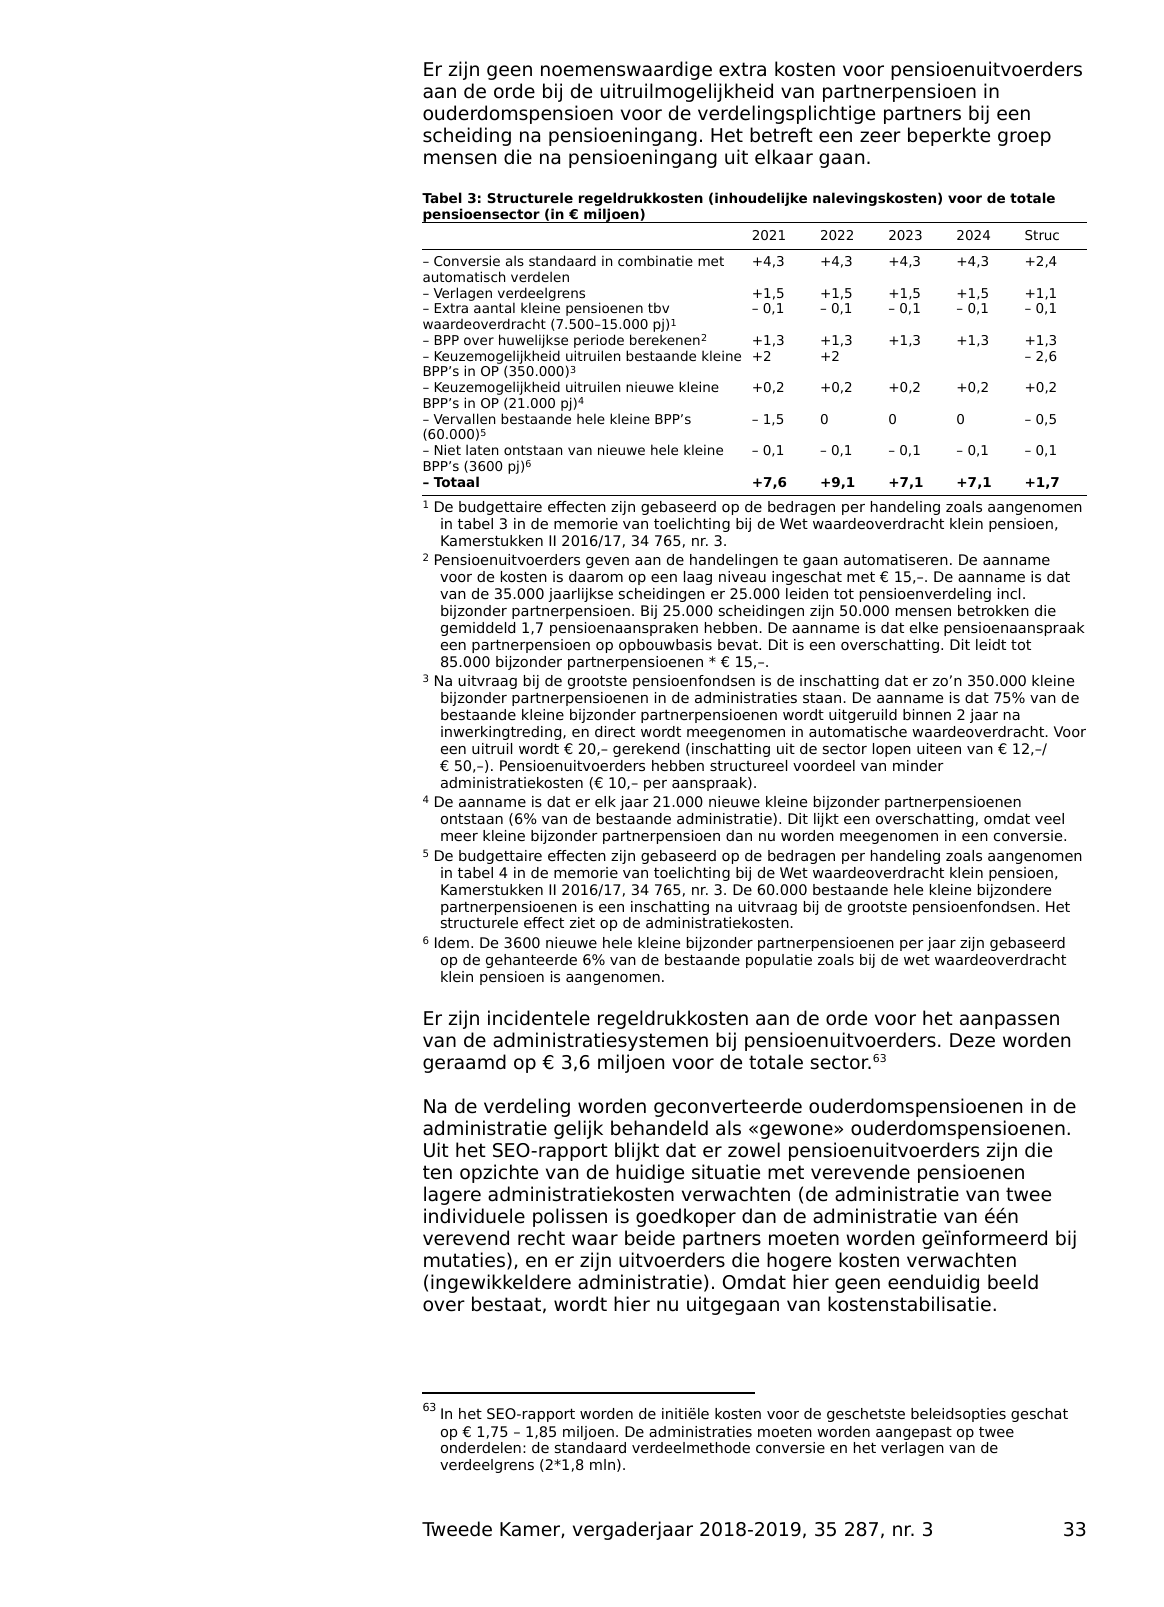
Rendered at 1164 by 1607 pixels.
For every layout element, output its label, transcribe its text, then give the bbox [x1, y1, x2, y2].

table_cell +1,7 [1019, 474, 1087, 495]
table_cell – 0,1 [746, 301, 814, 333]
table_cell +9,1 [814, 474, 882, 495]
table_cell – 0,1 [746, 443, 814, 474]
table_cell – 1,5 [746, 411, 814, 443]
table_cell +1,3 [1019, 333, 1087, 348]
table_cell – 0,5 [1019, 411, 1087, 443]
table_cell +1,5 [950, 286, 1018, 301]
table_cell – 2,6 [1019, 349, 1087, 380]
table_cell – BPP over huwelijkse periode berekenen2 [422, 333, 746, 348]
table_cell – Totaal [422, 474, 746, 495]
table_cell – Keuzemogelijkheid uitruilen bestaande kleine BPP’s in OP (350.000)3 [422, 349, 746, 380]
table_cell +1,3 [882, 333, 950, 348]
table_cell +0,2 [882, 380, 950, 411]
table_cell 2022 [814, 223, 882, 248]
table_cell +2 [746, 349, 814, 380]
table_cell 0 [882, 411, 950, 443]
table_cell – 0,1 [950, 443, 1018, 474]
table_cell 1 De budgettaire effecten zijn gebaseerd op de bedragen per handeling zoals aangenomen in tabel 3 in de memorie van toelichting bij de Wet waardeoverdracht klein pensioen, Kamerstukken II 2016/17, 34 765, nr. 3. 2 Pensioenuitvoerders geven aan de handelingen te gaan automatiseren. De aanname voor de kosten is daarom op een laag niveau ingeschat met € 15,–. De aanname is dat van de 35.000 jaarlijkse scheidingen er 25.000 leiden tot pensioenverdeling incl. bijzonder partnerpensioen. Bij 25.000 scheidingen zijn 50.000 mensen betrokken die gemiddeld 1,7 pensioenaanspraken hebben. De aanname is dat elke pensioenaanspraak een partnerpensioen op opbouwbasis bevat. Dit is een overschatting. Dit leidt tot 85.000 bijzonder partnerpensioenen * € 15,–. 3 Na uitvraag bij de grootste pensioenfondsen is de inschatting dat er zo’n 350.000 kleine bijzonder partnerpensioenen in de administraties staan. De aanname is dat 75% van de bestaande kleine bijzonder partnerpensioenen wordt uitgeruild binnen 2 jaar na inwerkingtreding, en direct wordt meegenomen in automatische waardeoverdracht. Voor een uitruil wordt € 20,– gerekend (inschatting uit de sector lopen uiteen van € 12,–/ € 50,–). Pensioenuitvoerders hebben structureel voordeel van minder administratiekosten (€ 10,– per aanspraak). 4 De aanname is dat er elk jaar 21.000 nieuwe kleine bijzonder partnerpensioenen ontstaan (6% van de bestaande administratie). Dit lijkt een overschatting, omdat veel meer kleine bijzonder partnerpensioen dan nu worden meegenomen in een conversie. 5 De budgettaire effecten zijn gebaseerd op de bedragen per handeling zoals aangenomen in tabel 4 in de memorie van toelichting bij de Wet waardeoverdracht klein pensioen, Kamerstukken II 2016/17, 34 765, nr. 3. De 60.000 bestaande hele kleine bijzondere partnerpensioenen is een inschatting na uitvraag bij de grootste pensioenfondsen. Het structurele effect ziet op de administratiekosten. 6 Idem. De 3600 nieuwe hele kleine bijzonder partnerpensioenen per jaar zijn gebaseerd op de gehanteerde 6% van de bestaande populatie zoals bij de wet waardeoverdracht klein pensioen is aangenomen. [422, 496, 1087, 986]
table_cell +0,2 [746, 380, 814, 411]
table_cell – 0,1 [882, 301, 950, 333]
table_cell 0 [814, 411, 882, 443]
table_cell [882, 349, 950, 380]
table_cell – Niet laten ontstaan van nieuwe hele kleine BPP’s (3600 pj)6 [422, 443, 746, 474]
text In het SEO-rapport worden de initiële kosten voor de geschetste beleidsopties geschat op € 1,75 – 1,85 miljoen. De administraties moeten worden aangepast op twee onderdelen: de standaard verdeelmethode conversie en het verlagen van de verdeelgrens (2*1,8 mln). [422, 1402, 1087, 1474]
table_cell +1,5 [882, 286, 950, 301]
table_cell +1,3 [814, 333, 882, 348]
table_cell +7,1 [882, 474, 950, 495]
table_cell +2 [814, 349, 882, 380]
table_cell +4,3 [814, 250, 882, 286]
table_cell – Extra aantal kleine pensioenen tbv waardeoverdracht (7.500–15.000 pj)1 [422, 301, 746, 333]
table_cell – 0,1 [1019, 301, 1087, 333]
table_cell +0,2 [814, 380, 882, 411]
table_cell – Vervallen bestaande hele kleine BPP’s (60.000)5 [422, 411, 746, 443]
table_cell – 0,1 [882, 443, 950, 474]
table_cell +7,6 [746, 474, 814, 495]
table_cell +1,3 [950, 333, 1018, 348]
text Er zijn incidentele regeldrukkosten aan de orde voor het aanpassen van de administratiesystemen bij pensioenuitvoerders. Deze worden geraamd op € 3,6 miljoen voor de totale sector. [422, 1008, 1087, 1074]
table_cell +2,4 [1019, 250, 1087, 286]
table_cell – 0,1 [814, 443, 882, 474]
table_cell +7,1 [950, 474, 1018, 495]
table_cell 2024 [950, 223, 1018, 248]
table_cell – 0,1 [950, 301, 1018, 333]
table_cell +4,3 [882, 250, 950, 286]
table_cell [950, 349, 1018, 380]
table_cell 0 [950, 411, 1018, 443]
text Na de verdeling worden geconverteerde ouderdomspensioenen in de administratie gelijk behandeld als «gewone» ouderdomspensioenen. Uit het SEO-rapport blijkt dat er zowel pensioenuitvoerders zijn die ten opzichte van de huidige situatie met verevende pensioenen lagere administratiekosten verwachten (de administratie van twee individuele polissen is goedkoper dan de administratie van één verevend recht waar beide partners moeten worden geïnformeerd bij mutaties), en er zijn uitvoerders die hogere kosten verwachten (ingewikkeldere administratie). Omdat hier geen eenduidig beeld over bestaat, wordt hier nu uitgegaan van kostenstabilisatie. [422, 1096, 1087, 1316]
table_cell +1,5 [746, 286, 814, 301]
table_cell [422, 223, 746, 248]
table_cell +0,2 [950, 380, 1018, 411]
table_cell +4,3 [746, 250, 814, 286]
table_cell +1,1 [1019, 286, 1087, 301]
table_cell 2023 [882, 223, 950, 248]
table_cell – 0,1 [814, 301, 882, 333]
table_cell – Conversie als standaard in combinatie met automatisch verdelen [422, 250, 746, 286]
text Er zijn geen noemenswaardige extra kosten voor pensioenuitvoerders aan de orde bij de uitruilmogelijkheid van partnerpensioen in ouderdomspensioen voor de verdelingsplichtige partners bij een scheiding na pensioeningang. Het betreft een zeer beperkte groep mensen die na pensioeningang uit elkaar gaan. [422, 59, 1087, 169]
table_cell – Verlagen verdeelgrens [422, 286, 746, 301]
table_cell +0,2 [1019, 380, 1087, 411]
table_cell Struc [1019, 223, 1087, 248]
table_header Tabel 3: Structurele regeldrukkosten (inhoudelijke nalevingskosten) voor de totale pensioensector (in € miljoen) [422, 191, 1087, 222]
table_cell +4,3 [950, 250, 1018, 286]
table_cell +1,3 [746, 333, 814, 348]
table_cell – Keuzemogelijkheid uitruilen nieuwe kleine BPP’s in OP (21.000 pj)4 [422, 380, 746, 411]
table_cell – 0,1 [1019, 443, 1087, 474]
table_cell 2021 [746, 223, 814, 248]
table_cell +1,5 [814, 286, 882, 301]
